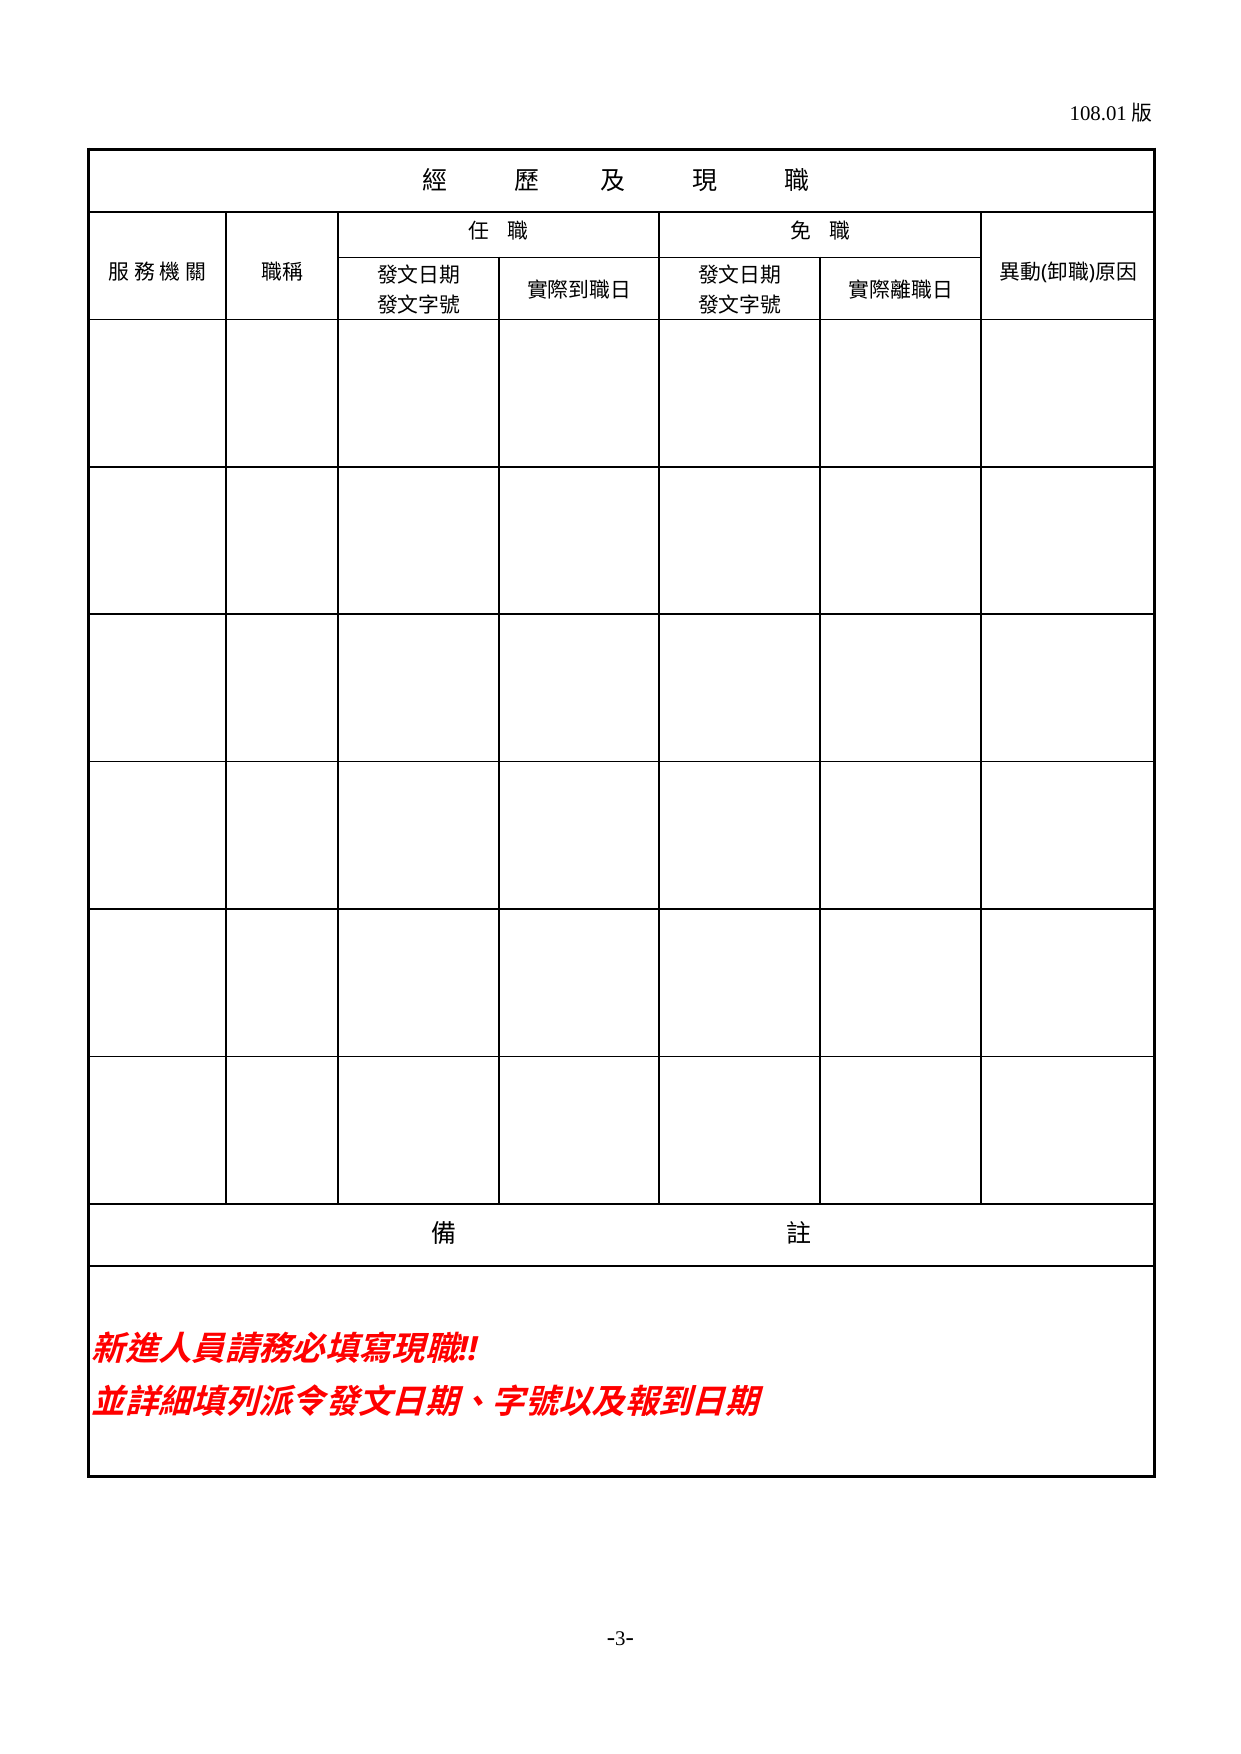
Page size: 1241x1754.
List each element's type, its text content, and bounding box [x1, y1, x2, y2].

table_cell [660, 468, 819, 613]
table_cell 異動(卸職)原因 [982, 213, 1153, 318]
table_cell [227, 615, 337, 761]
table_cell [339, 468, 498, 613]
table_cell 實際離職日 [821, 258, 980, 318]
table_cell [660, 1057, 819, 1203]
table_cell [982, 468, 1153, 613]
table_cell [500, 762, 658, 908]
table_cell [339, 910, 498, 1056]
table_cell [821, 910, 980, 1056]
table_cell [821, 762, 980, 908]
table_cell [660, 910, 819, 1056]
table_cell [227, 320, 337, 466]
table_cell 發文日期 發文字號 [339, 258, 498, 318]
table_cell [982, 320, 1153, 466]
table_cell 免 職 [660, 213, 980, 257]
table_cell [227, 762, 337, 908]
table_cell [90, 320, 225, 466]
table_cell [821, 320, 980, 466]
table_cell [500, 910, 658, 1056]
table_cell [982, 910, 1153, 1056]
table_cell [90, 1057, 225, 1203]
table_cell [500, 468, 658, 613]
table_cell [660, 615, 819, 761]
table_cell [227, 910, 337, 1056]
table_cell 備 註 [90, 1205, 1153, 1265]
table_cell [982, 762, 1153, 908]
table_cell [821, 1057, 980, 1203]
table_cell 新進人員請務必填寫現職!! 並詳細填列派令發文日期、字號以及報到日期 [90, 1267, 1153, 1475]
table_cell 實際到職日 [500, 258, 658, 318]
table_cell [339, 615, 498, 761]
table_cell [90, 468, 225, 613]
table_cell 職稱 [227, 213, 337, 318]
table_cell 發文日期 發文字號 [660, 258, 819, 318]
table_cell 任 職 [339, 213, 658, 257]
table_cell [500, 615, 658, 761]
table_cell [982, 1057, 1153, 1203]
table_cell [90, 615, 225, 761]
table_cell [90, 762, 225, 908]
table_cell [660, 762, 819, 908]
table_cell [500, 1057, 658, 1203]
table_cell [339, 762, 498, 908]
table_cell 服 務 機 關 [90, 213, 225, 318]
table_cell [339, 1057, 498, 1203]
table_cell [821, 468, 980, 613]
table_cell [982, 615, 1153, 761]
table_cell [500, 320, 658, 466]
table_cell [339, 320, 498, 466]
table_cell [660, 320, 819, 466]
table_header 經 歷 及 現 職 [90, 151, 1153, 211]
table_cell [821, 615, 980, 761]
table_cell [90, 910, 225, 1056]
table_cell [227, 468, 337, 613]
table_cell [227, 1057, 337, 1203]
